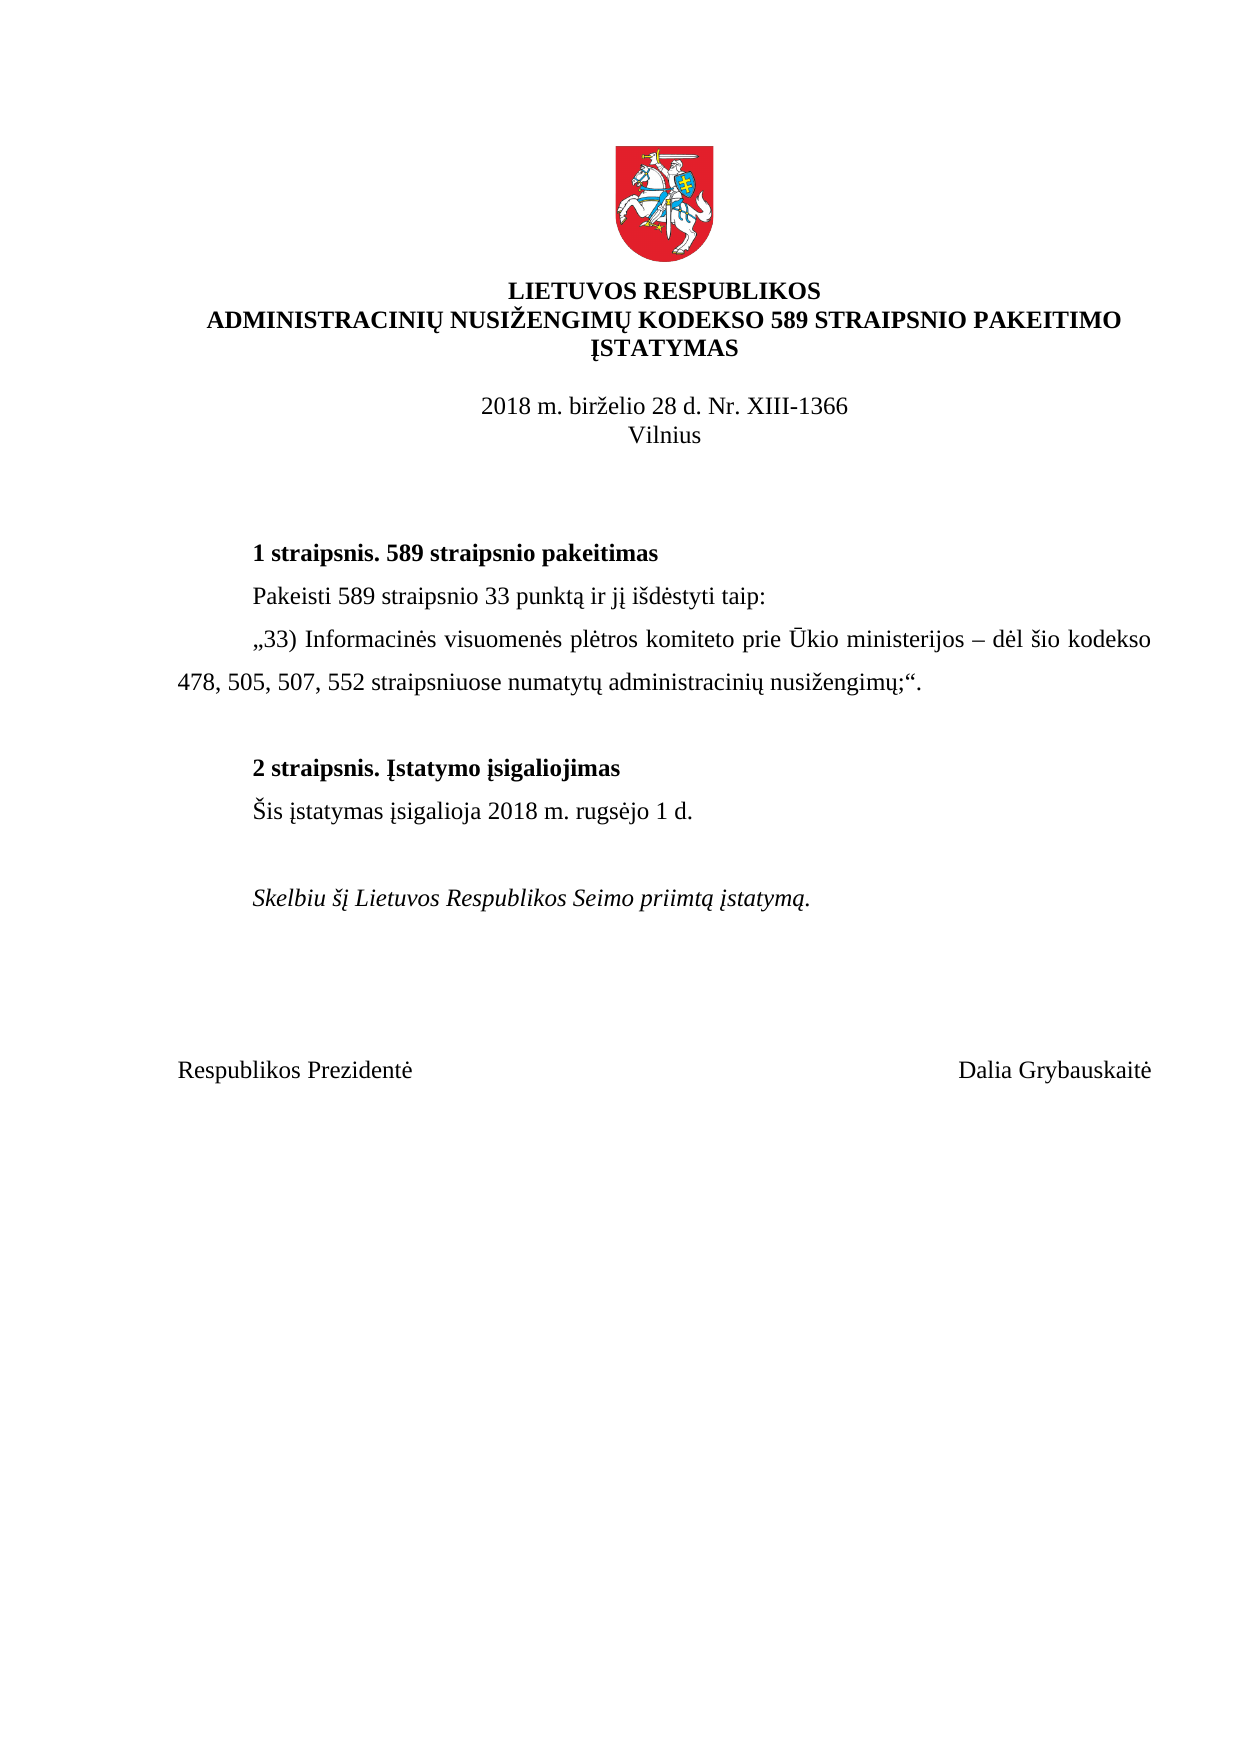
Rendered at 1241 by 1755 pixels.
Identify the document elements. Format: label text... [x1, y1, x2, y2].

text 2018 m. birželio 28 d. Nr. XIII-1366 [177, 391, 1152, 420]
text 2 straipsnis. Įstatymo įsigaliojimas [177, 753, 1152, 782]
text ADMINISTRACINIŲ NUSIŽENGIMŲ KODEKSO 589 STRAIPSNIO PAKEITIMO [177, 305, 1152, 333]
text Respublikos Prezidentė Dalia Grybauskaitė [177, 1055, 1152, 1084]
text Pakeisti 589 straipsnio 33 punktą ir jį išdėstyti taip: [177, 581, 1152, 609]
text 1 straipsnis. 589 straipsnio pakeitimas [177, 538, 1152, 566]
text „33) Informacinės visuomenės plėtros komiteto prie Ūkio ministerijos – dėl šio kodekso 478, 505, 507, 552 straipsniuose numatytų administracinių nusižengimų;“. [177, 624, 1152, 696]
text ĮSTATYMAS [177, 333, 1152, 362]
text Šis įstatymas įsigalioja 2018 m. rugsėjo 1 d. [177, 796, 1152, 825]
text LIETUVOS RESPUBLIKOS [177, 276, 1152, 305]
text Skelbiu šį Lietuvos Respublikos Seimo priimtą įstatymą. [177, 883, 1152, 911]
text Vilnius [177, 420, 1152, 448]
